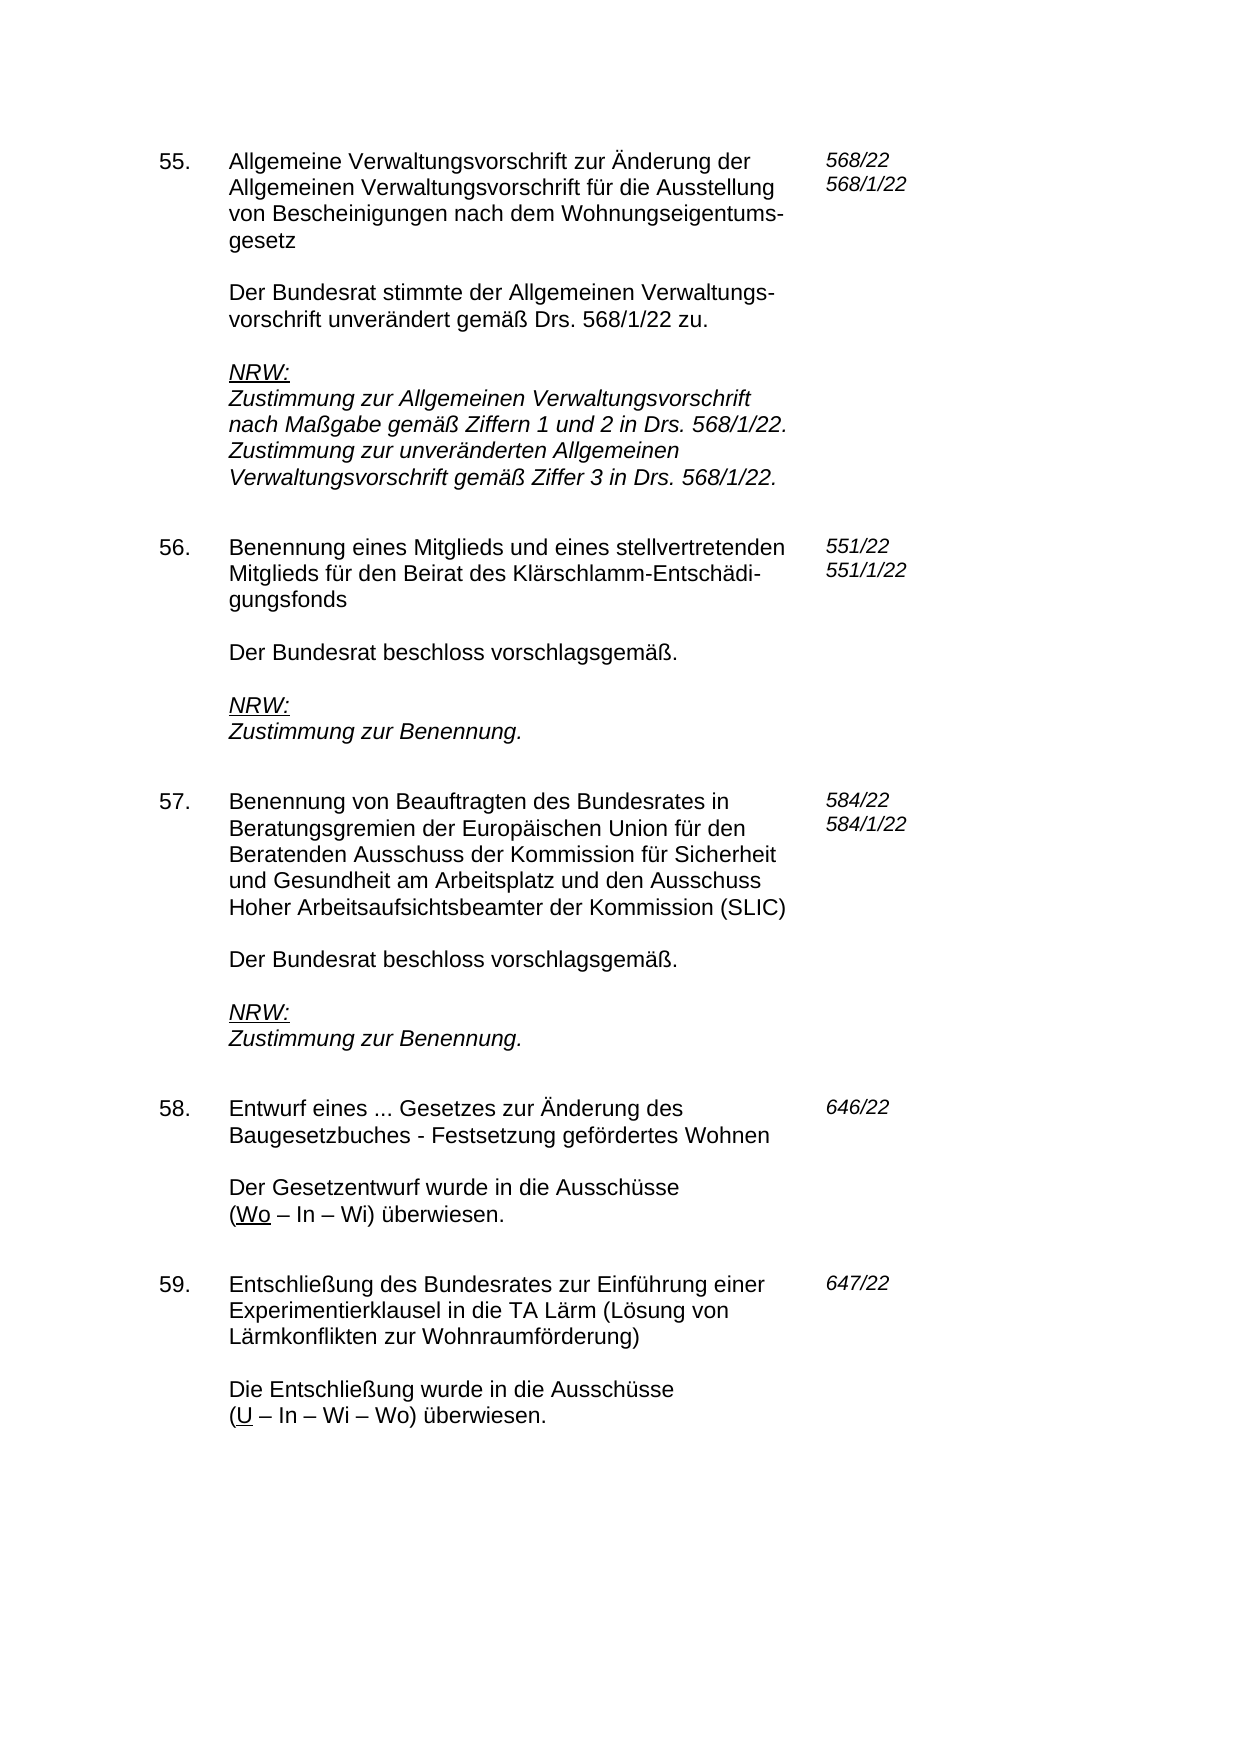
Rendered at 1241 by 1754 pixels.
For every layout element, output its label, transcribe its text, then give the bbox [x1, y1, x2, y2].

table_cell 55. [148, 148, 217, 534]
table_cell Entwurf eines ... Gesetzes zur Änderung des Baugesetzbuches - Festsetzung gefördertes Wohnen Der Gesetzentwurf wurde in die Ausschüsse (Wo – In – Wi) überwiesen. [217, 1095, 814, 1271]
table_cell 647/22 [814, 1271, 974, 1472]
table_cell 646/22 [814, 1095, 974, 1271]
table_cell Benennung von Beauftragten des Bundesrates in Beratungsgremien der Europäischen Union für den Beratenden Ausschuss der Kommission für Sicherheit und Gesundheit am Arbeitsplatz und den Ausschuss Hoher Arbeitsaufsichtsbeamter der Kommission (SLIC) Der Bundesrat beschloss vorschlagsgemäß. NRW: Zustimmung zur Benennung. [217, 788, 814, 1095]
table_cell Entschließung des Bundesrates zur Einführung einer Experimentierklausel in die TA Lärm (Lösung von Lärmkonflikten zur Wohnraumförderung) Die Entschließung wurde in die Ausschüsse (U – In – Wi – Wo) überwiesen. [217, 1271, 814, 1472]
table_cell Benennung eines Mitglieds und eines stellvertretenden Mitglieds für den Beirat des Klärschlamm-Entschädi­gungs­fonds Der Bundesrat beschloss vorschlagsgemäß. NRW: Zustimmung zur Benennung. [217, 534, 814, 788]
table_cell 568/22 568/1/22 [814, 148, 974, 534]
table_cell Allgemeine Verwaltungsvorschrift zur Änderung der Allgemeinen Verwaltungsvorschrift für die Ausstellung von Bescheinigungen nach dem Wohnungseigentums­gesetz Der Bundesrat stimmte der Allgemeinen Verwaltungs­vorschrift unverändert gemäß Drs. 568/1/22 zu. NRW: Zustimmung zur Allgemeinen Verwaltungsvorschrift nach Maßgabe gemäß Ziffern 1 und 2 in Drs. 568/1/22. Zustimmung zur unveränderten Allgemeinen Verwaltungsvorschrift gemäß Ziffer 3 in Drs. 568/1/22. [217, 148, 814, 534]
table_cell 59. [148, 1271, 217, 1472]
table_cell 57. [148, 788, 217, 1095]
table_cell 56. [148, 534, 217, 788]
table_cell 584/22 584/1/22 [814, 788, 974, 1095]
table_cell 551/22 551/1/22 [814, 534, 974, 788]
table_cell 58. [148, 1095, 217, 1271]
